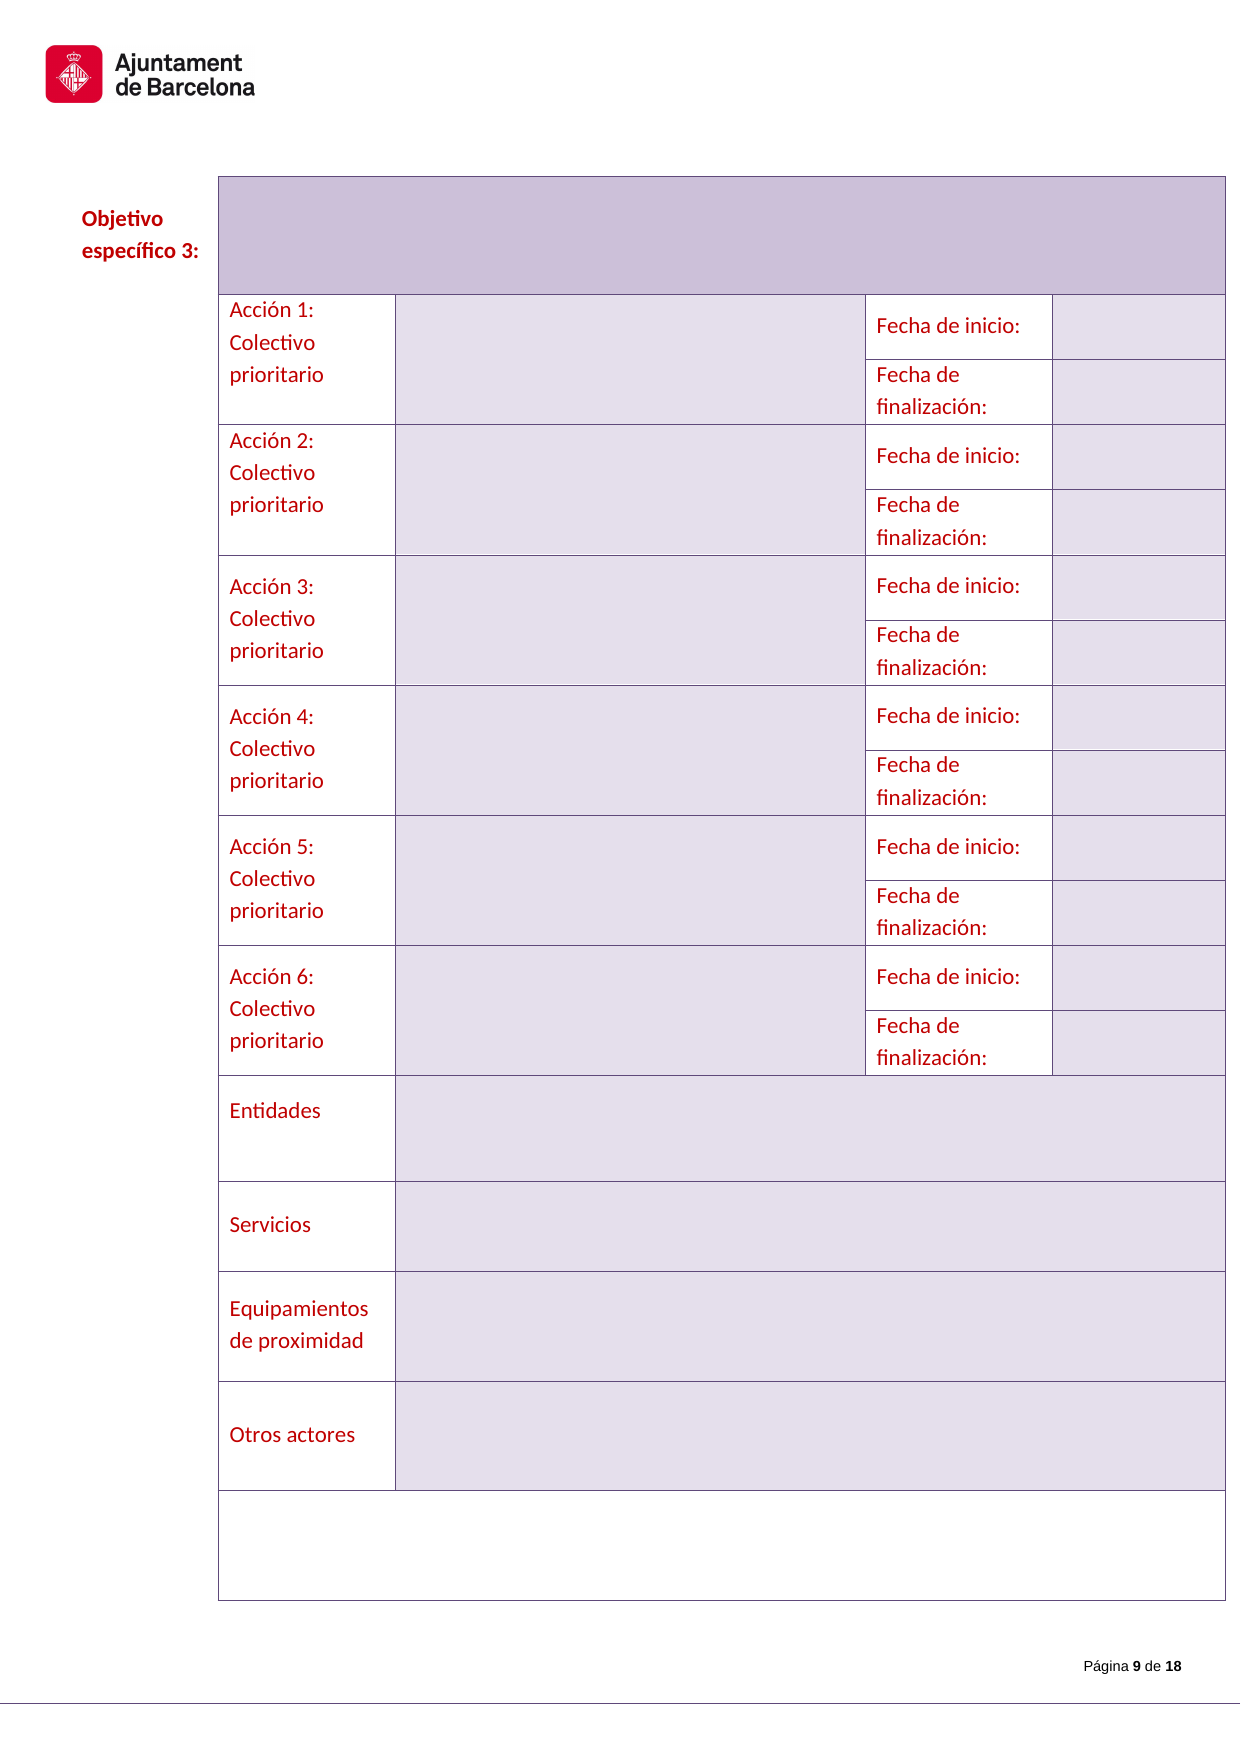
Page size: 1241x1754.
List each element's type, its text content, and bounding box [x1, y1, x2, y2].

table_cell [1053, 425, 1225, 489]
table_cell [396, 425, 865, 554]
table_cell [70, 1490, 218, 1600]
table_header Objetivo específico 3: [70, 176, 218, 294]
table_cell [70, 815, 218, 880]
table_cell [396, 1272, 1225, 1381]
table_cell [396, 816, 865, 945]
table_cell Acción 6: Colectivo prioritario [219, 946, 395, 1075]
table_cell [70, 880, 218, 945]
table_cell [1053, 751, 1225, 815]
table_cell [70, 750, 218, 815]
table_cell Fecha de finalización: [866, 1011, 1052, 1075]
table_cell [70, 1381, 218, 1490]
table_cell [1053, 946, 1225, 1010]
table_cell [70, 555, 218, 619]
table_cell Fecha de inicio: [866, 556, 1052, 619]
table_cell [1053, 556, 1225, 619]
table_cell [219, 1491, 1225, 1600]
table_cell Fecha de inicio: [866, 295, 1052, 359]
table_cell [1053, 881, 1225, 945]
table_cell [70, 359, 218, 424]
table_cell [396, 1076, 1225, 1181]
table_cell Fecha de finalización: [866, 621, 1052, 684]
table_cell Fecha de inicio: [866, 946, 1052, 1010]
table_cell [70, 1075, 218, 1181]
table_cell [1053, 621, 1225, 684]
table_cell [1053, 686, 1225, 749]
table_cell Servicios [219, 1182, 395, 1271]
table_cell Fecha de finalización: [866, 881, 1052, 945]
table_cell [70, 294, 218, 359]
table_cell [70, 620, 218, 684]
table_cell [396, 946, 865, 1075]
table_cell [70, 489, 218, 554]
table_cell Otros actores [219, 1382, 395, 1490]
table_cell [1053, 1011, 1225, 1075]
table_cell [70, 685, 218, 749]
table_cell Fecha de inicio: [866, 425, 1052, 489]
table_cell [70, 424, 218, 489]
table_cell Acción 5: Colectivo prioritario [219, 816, 395, 945]
table_cell Fecha de finalización: [866, 490, 1052, 554]
table_cell Fecha de inicio: [866, 686, 1052, 749]
table_cell [396, 1182, 1225, 1271]
table_cell [70, 945, 218, 1010]
table_cell Fecha de finalización: [866, 360, 1052, 424]
table_cell [1053, 360, 1225, 424]
table_cell [70, 1010, 218, 1075]
table_cell [70, 1181, 218, 1271]
table_cell [396, 686, 865, 815]
table_cell [1053, 816, 1225, 880]
table_cell [1053, 295, 1225, 359]
table_cell Acción 3: Colectivo prioritario [219, 556, 395, 684]
table_cell Acción 4: Colectivo prioritario [219, 686, 395, 815]
table_cell [396, 556, 865, 684]
table_cell [396, 1382, 1225, 1490]
table_cell [396, 295, 865, 424]
table_cell Entidades [219, 1076, 395, 1181]
table_header [219, 177, 1225, 294]
table_cell Acción 1: Colectivo prioritario [219, 295, 395, 424]
table_cell Equipamientos de proximidad [219, 1272, 395, 1381]
table_cell [1053, 490, 1225, 554]
table_cell [70, 1271, 218, 1381]
table_cell Fecha de finalización: [866, 751, 1052, 815]
table_cell Fecha de inicio: [866, 816, 1052, 880]
table_cell Acción 2: Colectivo prioritario [219, 425, 395, 554]
